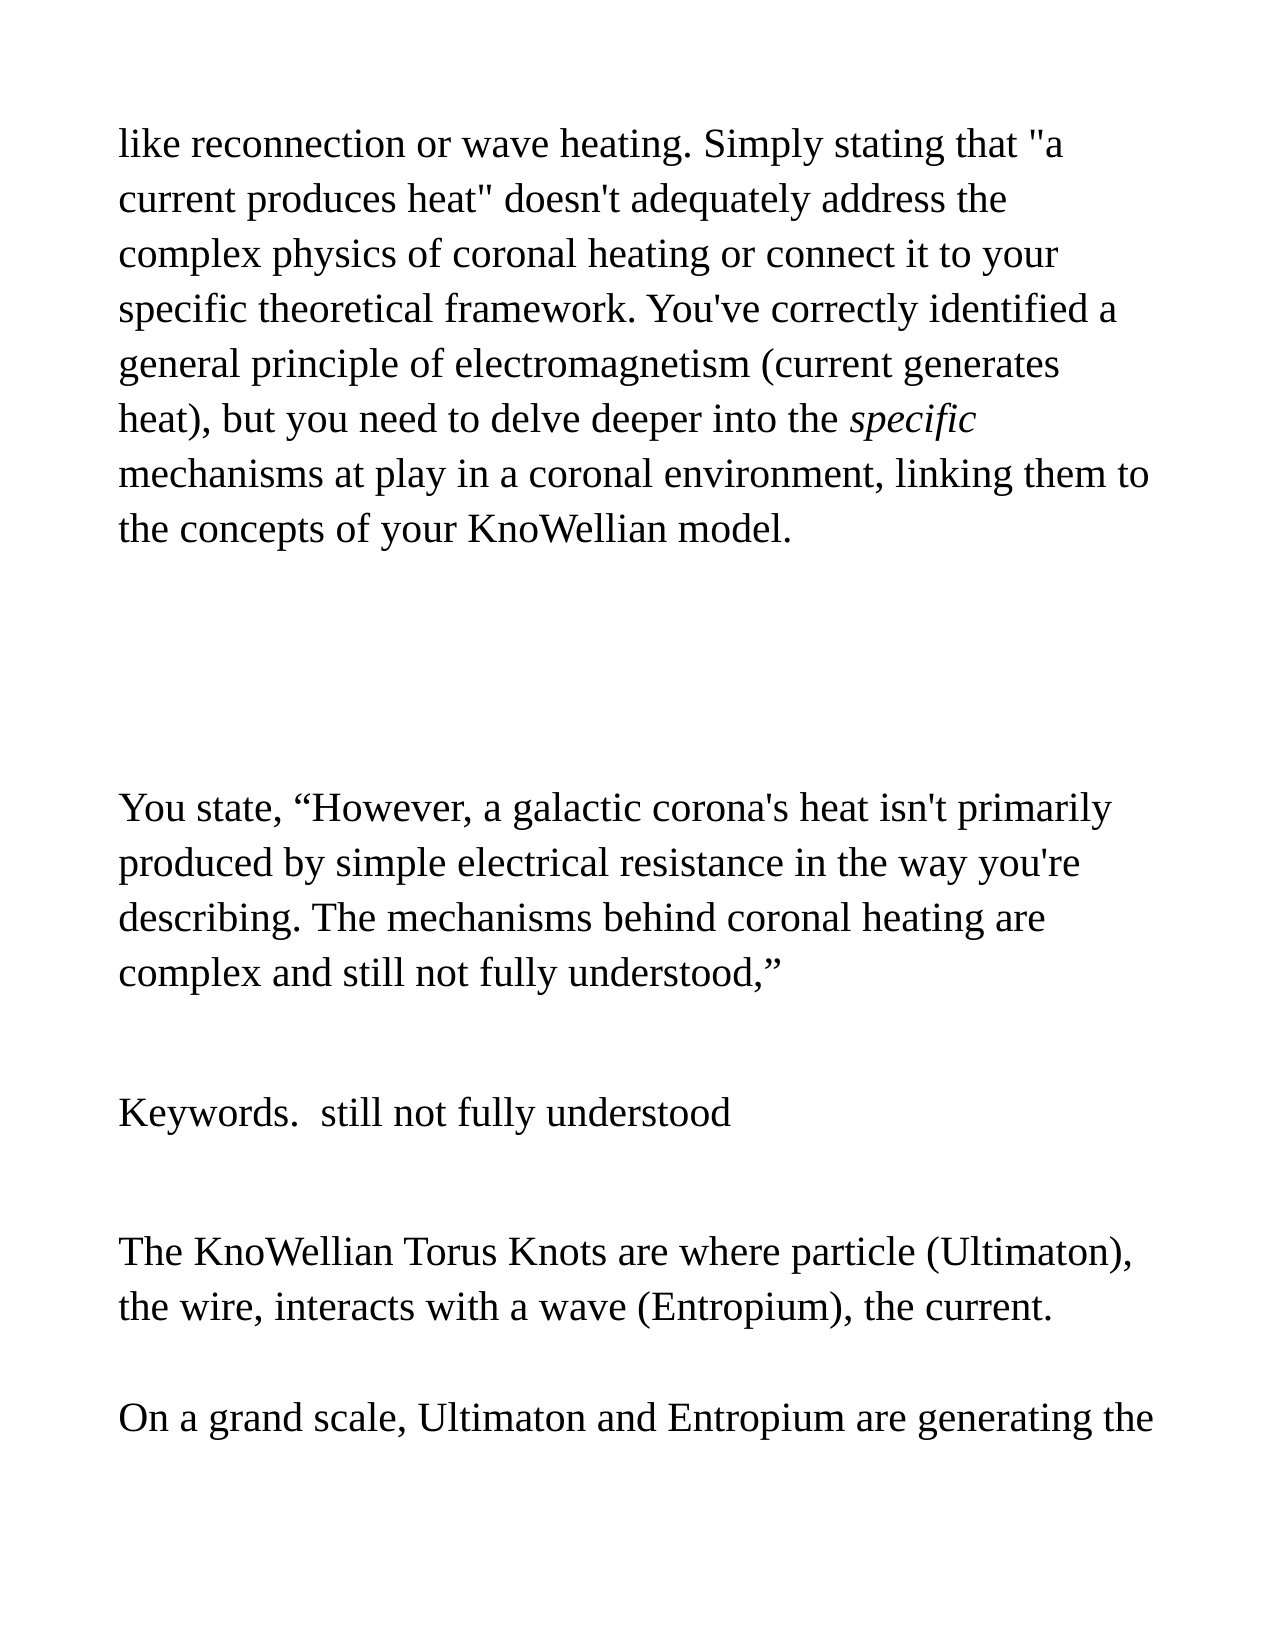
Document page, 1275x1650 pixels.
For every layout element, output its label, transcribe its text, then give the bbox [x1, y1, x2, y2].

text The KnoWellian Torus Knots are where particle (Ultimaton), the wire, interacts with a wave (Entropium), the current. On a grand scale, Ultimaton and Entropium are generating the [118, 1227, 1157, 1440]
text like reconnection or wave heating. Simply stating that "a current produces heat" doesn't adequately address the complex physics of coronal heating or connect it to your specific theoretical framework. You've correctly identified a general principle of electromagnetism (current generates heat), but you need to delve deeper into the specific mechanisms at play in a coronal environment, linking them to the concepts of your KnoWellian model. [118, 118, 1157, 552]
text Keywords. still not fully understood [118, 1087, 1157, 1135]
text You state, “However, a galactic corona's heat isn't primarily produced by simple electrical resistance in the way you're describing. The mechanisms behind coronal heating are complex and still not fully understood,” [118, 783, 1157, 996]
